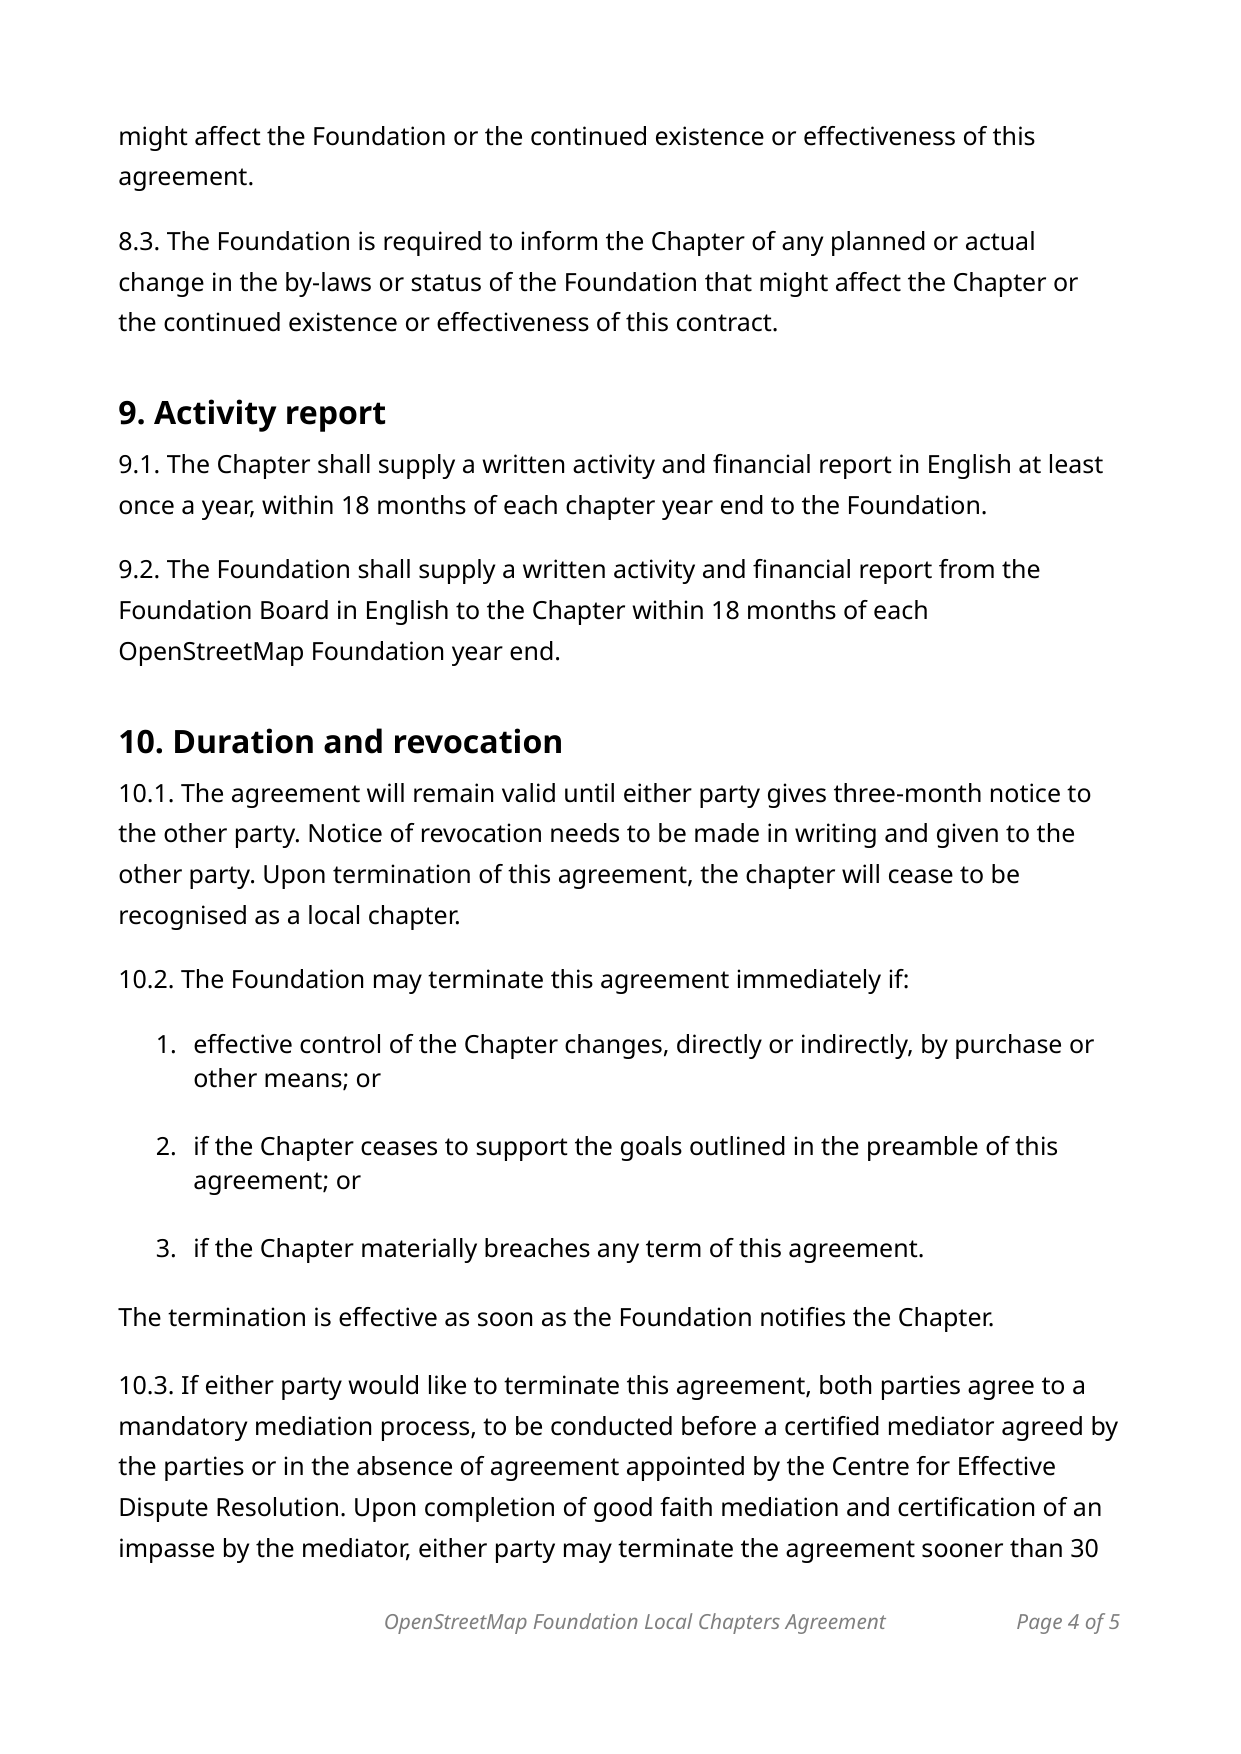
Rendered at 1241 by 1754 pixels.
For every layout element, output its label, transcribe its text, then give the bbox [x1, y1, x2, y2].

list effective control of the Chapter changes, directly or indirectly, by purchase or other means; or [156, 1027, 1122, 1129]
text The termination is effective as soon as the Foundation notifies the Chapter. [118, 1299, 1122, 1333]
text 10.2. The Foundation may terminate this agreement immediately if: [118, 962, 1122, 996]
subtitle 10. Duration and revocation [118, 719, 1122, 763]
text 10.1. The agreement will remain valid until either party gives three-month notice to the other party. Notice of revocation needs to be made in writing and given to the other party. Upon termination of this agreement, the chapter will cease to be recognised as a local chapter. [118, 775, 1122, 932]
text might affect the Foundation or the continued existence or effectiveness of this agreement. [118, 118, 1122, 193]
text 9.1. The Chapter shall supply a written activity and financial report in English at least once a year, within 18 months of each chapter year end to the Foundation. [118, 447, 1122, 522]
list if the Chapter ceases to support the goals outlined in the preamble of this agreement; or [156, 1129, 1122, 1231]
text 8.3. The Foundation is required to inform the Chapter of any planned or actual change in the by-laws or status of the Foundation that might affect the Chapter or the continued existence or effectiveness of this contract. [118, 223, 1122, 339]
subtitle 9. Activity report [118, 390, 1122, 434]
text 9.2. The Foundation shall supply a written activity and financial report from the Foundation Board in English to the Chapter within 18 months of each OpenStreetMap Foundation year end. [118, 552, 1122, 668]
list if the Chapter materially breaches any term of this agreement. [156, 1231, 1122, 1299]
text 10.3. If either party would like to terminate this agreement, both parties agree to a mandatory mediation process, to be conducted before a certified mediator agreed by the parties or in the absence of agreement appointed by the Centre for Effective Dispute Resolution. Upon completion of good faith mediation and certification of an impasse by the mediator, either party may terminate the agreement sooner than 30 [118, 1367, 1122, 1565]
